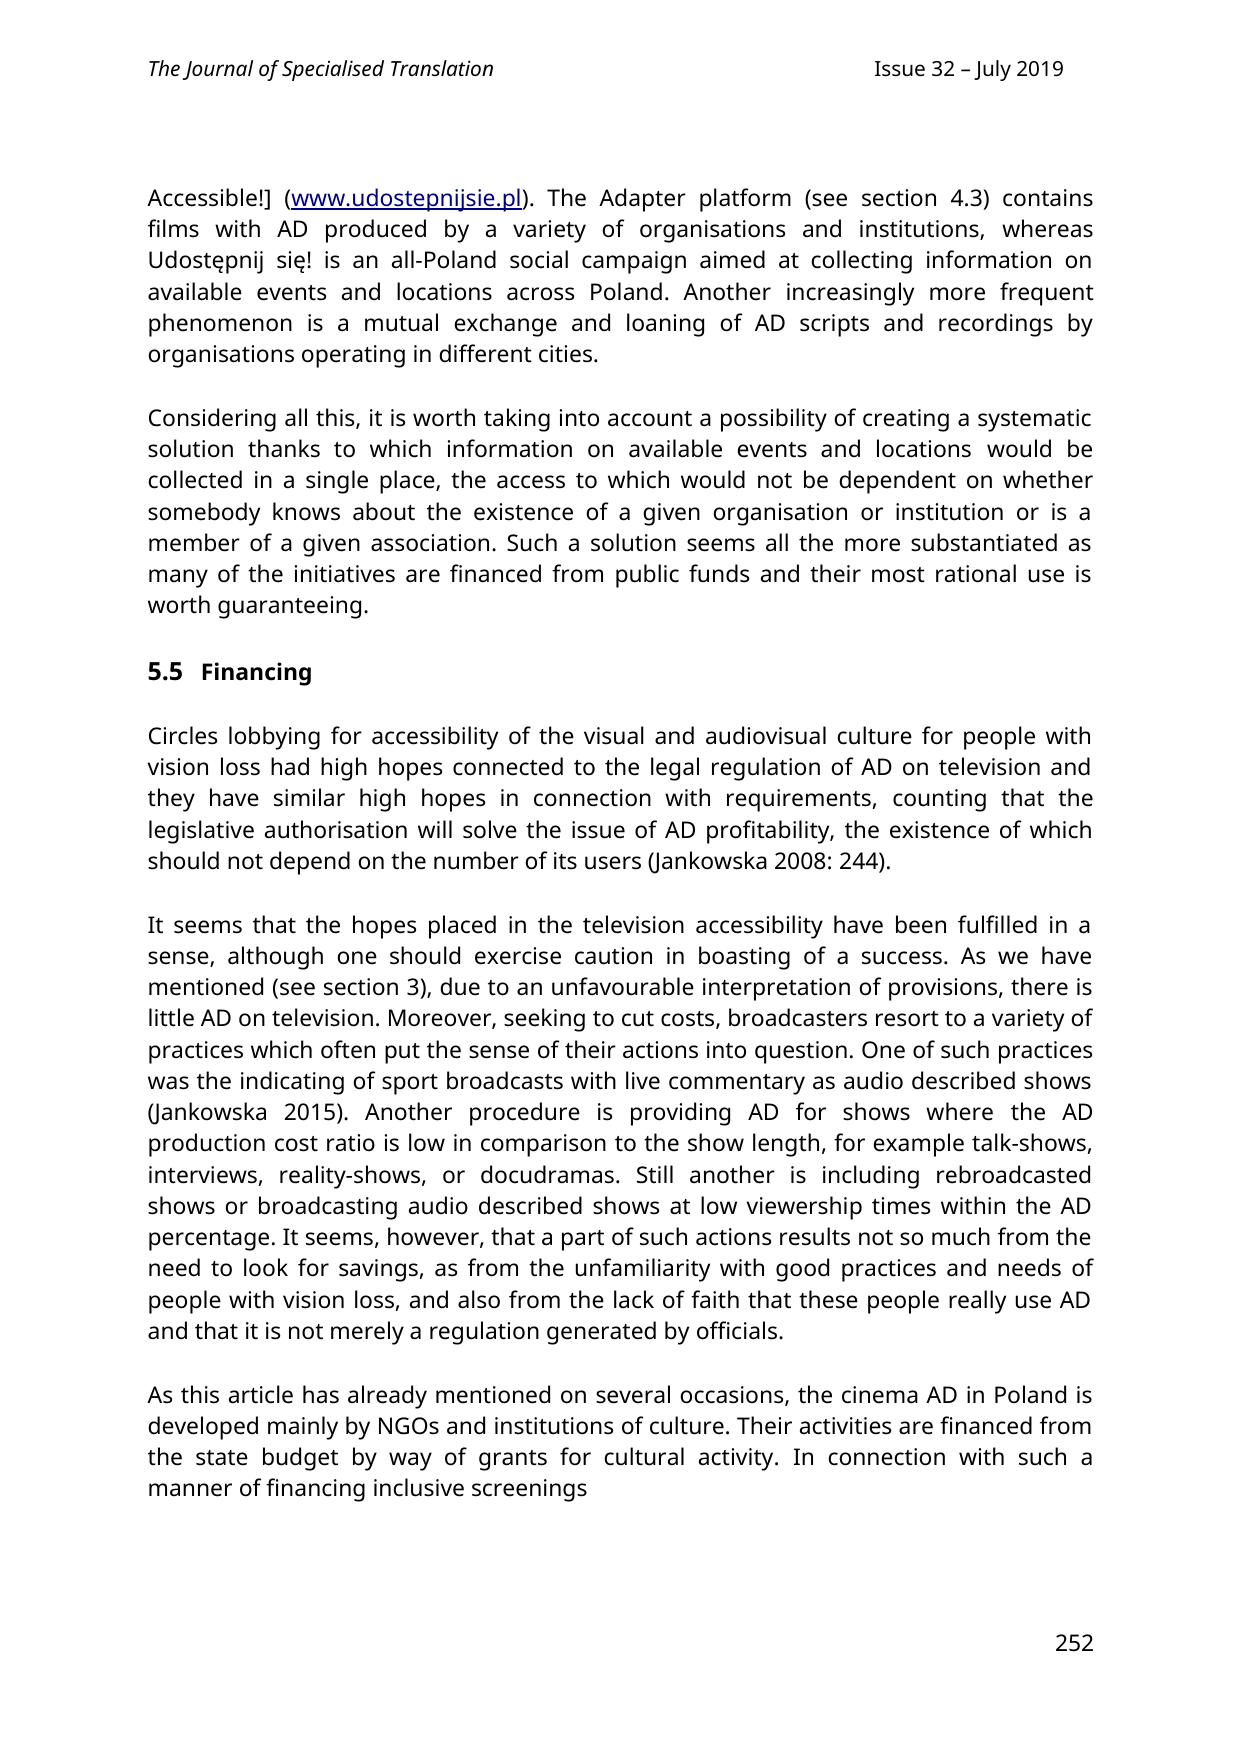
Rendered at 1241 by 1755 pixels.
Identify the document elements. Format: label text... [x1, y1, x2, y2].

text Circles lobbying for accessibility of the visual and audiovisual culture for people with vision loss had high hopes connected to the legal regulation of AD on television and they have similar high hopes in connection with requirements, counting that the legislative authorisation will solve the issue of AD profitability, the existence of which should not depend on the number of its users (Jankowska 2008: 244). [147, 720, 1093, 876]
subtitle Financing [147, 653, 1105, 687]
text As this article has already mentioned on several occasions, the cinema AD in Poland is developed mainly by NGOs and institutions of culture. Their activities are financed from the state budget by way of grants for cultural activity. In connection with such a manner of financing inclusive screenings [147, 1378, 1093, 1503]
text Accessible!] (www.udostepnijsie.pl). The Adapter platform (see section 4.3) contains films with AD produced by a variety of organisations and institutions, whereas Udostępnij się! is an all-Poland social campaign aimed at collecting information on available events and locations across Poland. Another increasingly more frequent phenomenon is a mutual exchange and loaning of AD scripts and recordings by organisations operating in different cities. [147, 182, 1093, 369]
text It seems that the hopes placed in the television accessibility have been fulfilled in a sense, although one should exercise caution in boasting of a success. As we have mentioned (see section 3), due to an unfavourable interpretation of provisions, there is little AD on television. Moreover, seeking to cut costs, broadcasters resort to a variety of practices which often put the sense of their actions into question. One of such practices was the indicating of sport broadcasts with live commentary as audio described shows (Jankowska 2015). Another procedure is providing AD for shows where the AD production cost ratio is low in comparison to the show length, for example talk-shows, interviews, reality-shows, or docudramas. Still another is including rebroadcasted shows or broadcasting audio described shows at low viewership times within the AD percentage. It seems, however, that a part of such actions results not so much from the need to look for savings, as from the unfamiliarity with good practices and needs of people with vision loss, and also from the lack of faith that these people really use AD and that it is not merely a regulation generated by officials. [147, 908, 1093, 1346]
text Considering all this, it is worth taking into account a possibility of creating a systematic solution thanks to which information on available events and locations would be collected in a single place, the access to which would not be dependent on whether somebody knows about the existence of a given organisation or institution or is a member of a given association. Such a solution seems all the more substantiated as many of the initiatives are financed from public funds and their most rational use is worth guaranteeing. [147, 402, 1093, 621]
